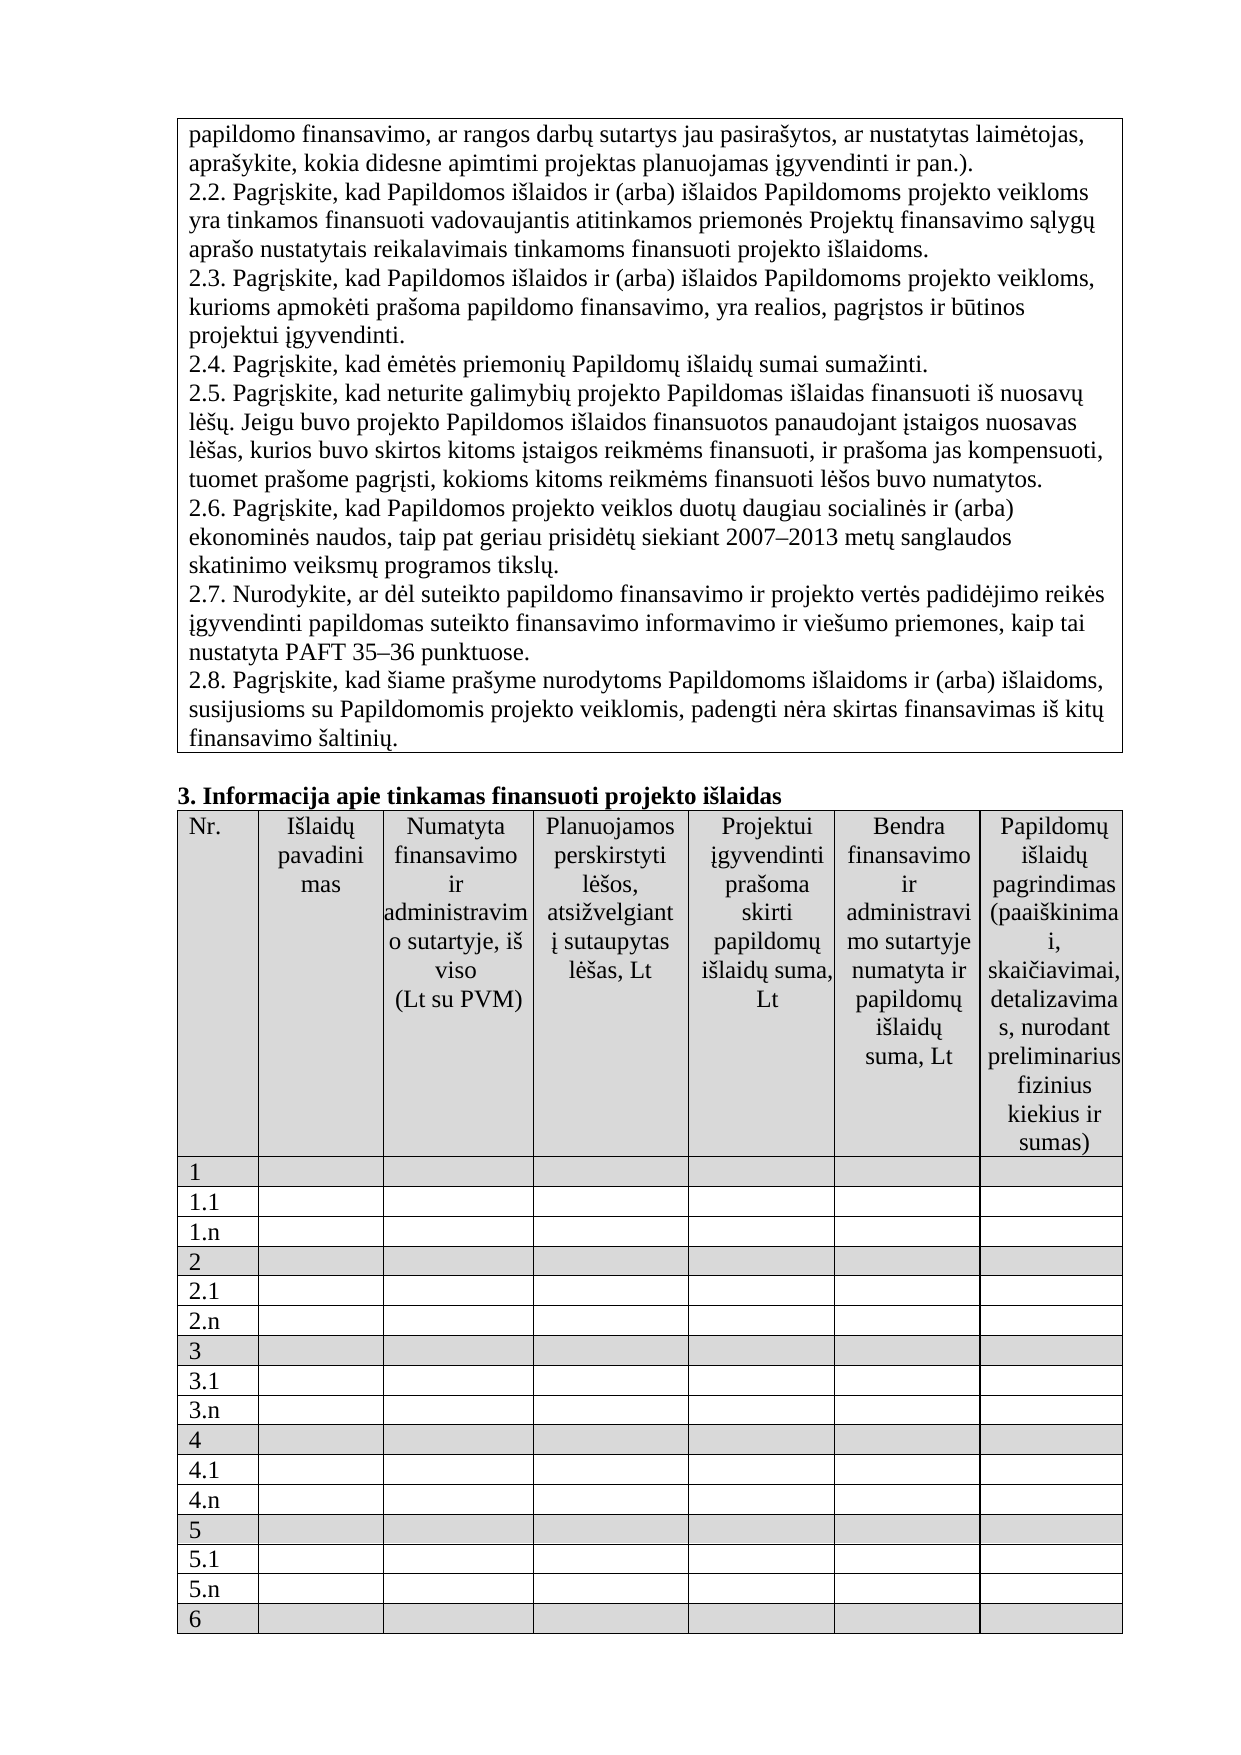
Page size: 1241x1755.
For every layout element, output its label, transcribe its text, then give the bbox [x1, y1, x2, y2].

table_cell 1 [178, 1157, 258, 1186]
table_cell [689, 1545, 834, 1573]
table_cell 3.n [178, 1396, 258, 1424]
table_cell [259, 1217, 383, 1246]
table_cell [534, 1276, 688, 1305]
table_cell [384, 1604, 533, 1633]
table_cell 4.n [178, 1485, 258, 1514]
table_cell [534, 1604, 688, 1633]
table_header Išlaidų pavadinimas [259, 811, 383, 1156]
table_cell [689, 1604, 834, 1633]
table_cell [689, 1515, 834, 1543]
table_cell [534, 1545, 688, 1573]
table_cell 2.n [178, 1306, 258, 1335]
table_cell [534, 1217, 688, 1246]
table_cell [384, 1455, 533, 1484]
table_cell 5 [178, 1515, 258, 1543]
table_cell [534, 1187, 688, 1216]
table_cell 2 [178, 1247, 258, 1275]
table_cell [981, 1306, 1122, 1335]
table_cell [534, 1455, 688, 1484]
table_cell [259, 1604, 383, 1633]
table_cell 2.1 [178, 1276, 258, 1305]
table_cell [981, 1276, 1122, 1305]
table_cell [981, 1366, 1122, 1394]
table_cell [835, 1485, 979, 1514]
table_cell [689, 1276, 834, 1305]
table_cell [835, 1306, 979, 1335]
table_cell [689, 1425, 834, 1454]
table_cell [981, 1157, 1122, 1186]
table_cell [384, 1187, 533, 1216]
table_cell 4 [178, 1425, 258, 1454]
table_cell [384, 1425, 533, 1454]
table_cell [689, 1306, 834, 1335]
table_cell [259, 1306, 383, 1335]
table_cell 4.1 [178, 1455, 258, 1484]
table_cell [835, 1217, 979, 1246]
table_header Bendra finansavimo ir administravimo sutartyje numatyta ir papildomų išlaidų suma, Lt [835, 811, 979, 1156]
table_header Planuojamos perskirstyti lėšos, atsižvelgiant į sutaupytas lėšas, Lt [534, 811, 688, 1156]
table_cell [384, 1574, 533, 1603]
table_cell [534, 1425, 688, 1454]
table_cell [689, 1396, 834, 1424]
table_cell [534, 1366, 688, 1394]
table_cell [384, 1306, 533, 1335]
table_cell 5.n [178, 1574, 258, 1603]
table_cell [689, 1485, 834, 1514]
table_cell [981, 1515, 1122, 1543]
table_cell 3.1 [178, 1366, 258, 1394]
table_cell [981, 1425, 1122, 1454]
table_cell [981, 1574, 1122, 1603]
table_cell [835, 1574, 979, 1603]
table_cell [534, 1515, 688, 1543]
table_cell [689, 1574, 834, 1603]
table_cell [835, 1545, 979, 1573]
table_cell [259, 1396, 383, 1424]
table_cell [259, 1276, 383, 1305]
table_cell [259, 1366, 383, 1394]
table_cell [689, 1217, 834, 1246]
table_cell [259, 1545, 383, 1573]
table_cell [689, 1336, 834, 1365]
table_cell [981, 1187, 1122, 1216]
table_cell [689, 1157, 834, 1186]
table_cell [835, 1336, 979, 1365]
table_cell 6 [178, 1604, 258, 1633]
table_cell [384, 1366, 533, 1394]
table_cell [259, 1247, 383, 1275]
table_cell [835, 1604, 979, 1633]
table_cell [384, 1217, 533, 1246]
table_cell [981, 1545, 1122, 1573]
table_cell [534, 1336, 688, 1365]
table_cell [981, 1396, 1122, 1424]
table_cell [259, 1455, 383, 1484]
table_cell [981, 1336, 1122, 1365]
table_cell [259, 1187, 383, 1216]
table_cell [534, 1247, 688, 1275]
table_cell [534, 1306, 688, 1335]
table_header Projektui įgyvendinti prašoma skirti papildomų išlaidų suma, Lt [689, 811, 834, 1156]
table_cell [384, 1396, 533, 1424]
table_cell [259, 1157, 383, 1186]
table_cell [689, 1455, 834, 1484]
table_cell [835, 1366, 979, 1394]
table_cell [534, 1396, 688, 1424]
table_cell [534, 1574, 688, 1603]
table_cell [534, 1157, 688, 1186]
table_header Papildomų išlaidų pagrindimas (paaiškinimai, skaičiavimai, detalizavimas, nurodant preliminarius fizinius kiekius ir sumas) [981, 811, 1122, 1156]
table_cell [981, 1455, 1122, 1484]
table_cell [835, 1187, 979, 1216]
table_cell [689, 1247, 834, 1275]
text 3. Informacija apie tinkamas finansuoti projekto išlaidas [177, 781, 1122, 810]
table_cell [259, 1425, 383, 1454]
table_cell [259, 1336, 383, 1365]
table_cell [384, 1157, 533, 1186]
table_cell [835, 1247, 979, 1275]
table_cell [981, 1485, 1122, 1514]
table_cell [259, 1485, 383, 1514]
table_header Nr. [178, 811, 258, 1156]
table_header Numatyta finansavimo ir administravimo sutartyje, iš viso (Lt su PVM) [384, 811, 533, 1156]
table_cell [384, 1336, 533, 1365]
table_cell [384, 1515, 533, 1543]
table_cell [534, 1485, 688, 1514]
table_cell [835, 1455, 979, 1484]
table_header papildomo finansavimo, ar rangos darbų sutartys jau pasirašytos, ar nustatytas laimėtojas, aprašykite, kokia didesne apimtimi projektas planuojamas įgyvendinti ir pan.). 2.2. Pagrįskite, kad Papildomos išlaidos ir (arba) išlaidos Papildomoms projekto veikloms yra tinkamos finansuoti vadovaujantis atitinkamos priemonės Projektų finansavimo sąlygų aprašo nustatytais reikalavimais tinkamoms finansuoti projekto išlaidoms. 2.3. Pagrįskite, kad Papildomos išlaidos ir (arba) išlaidos Papildomoms projekto veikloms, kurioms apmokėti prašoma papildomo finansavimo, yra realios, pagrįstos ir būtinos projektui įgyvendinti. 2.4. Pagrįskite, kad ėmėtės priemonių Papildomų išlaidų sumai sumažinti. 2.5. Pagrįskite, kad neturite galimybių projekto Papildomas išlaidas finansuoti iš nuosavų lėšų. Jeigu buvo projekto Papildomos išlaidos finansuotos panaudojant įstaigos nuosavas lėšas, kurios buvo skirtos kitoms įstaigos reikmėms finansuoti, ir prašoma jas kompensuoti, tuomet prašome pagrįsti, kokioms kitoms reikmėms finansuoti lėšos buvo numatytos. 2.6. Pagrįskite, kad Papildomos projekto veiklos duotų daugiau socialinės ir (arba) ekonominės naudos, taip pat geriau prisidėtų siekiant 2007–2013 metų sanglaudos skatinimo veiksmų programos tikslų. 2.7. Nurodykite, ar dėl suteikto papildomo finansavimo ir projekto vertės padidėjimo reikės įgyvendinti papildomas suteikto finansavimo informavimo ir viešumo priemones, kaip tai nustatyta PAFT 35–36 punktuose. 2.8. Pagrįskite, kad šiame prašyme nurodytoms Papildomoms išlaidoms ir (arba) išlaidoms, susijusioms su Papildomomis projekto veiklomis, padengti nėra skirtas finansavimas iš kitų finansavimo šaltinių. [178, 119, 1122, 752]
table_cell [981, 1604, 1122, 1633]
table_cell 1.n [178, 1217, 258, 1246]
table_cell [259, 1515, 383, 1543]
table_cell [835, 1425, 979, 1454]
table_cell [835, 1396, 979, 1424]
table_cell 3 [178, 1336, 258, 1365]
table_cell [835, 1157, 979, 1186]
table_cell 5.1 [178, 1545, 258, 1573]
table_cell 1.1 [178, 1187, 258, 1216]
table_cell [835, 1515, 979, 1543]
table_cell [835, 1276, 979, 1305]
table_cell [384, 1247, 533, 1275]
table_cell [384, 1276, 533, 1305]
table_cell [981, 1217, 1122, 1246]
table_cell [981, 1247, 1122, 1275]
table_cell [689, 1187, 834, 1216]
table_cell [259, 1574, 383, 1603]
table_cell [689, 1366, 834, 1394]
table_cell [384, 1485, 533, 1514]
table_cell [384, 1545, 533, 1573]
